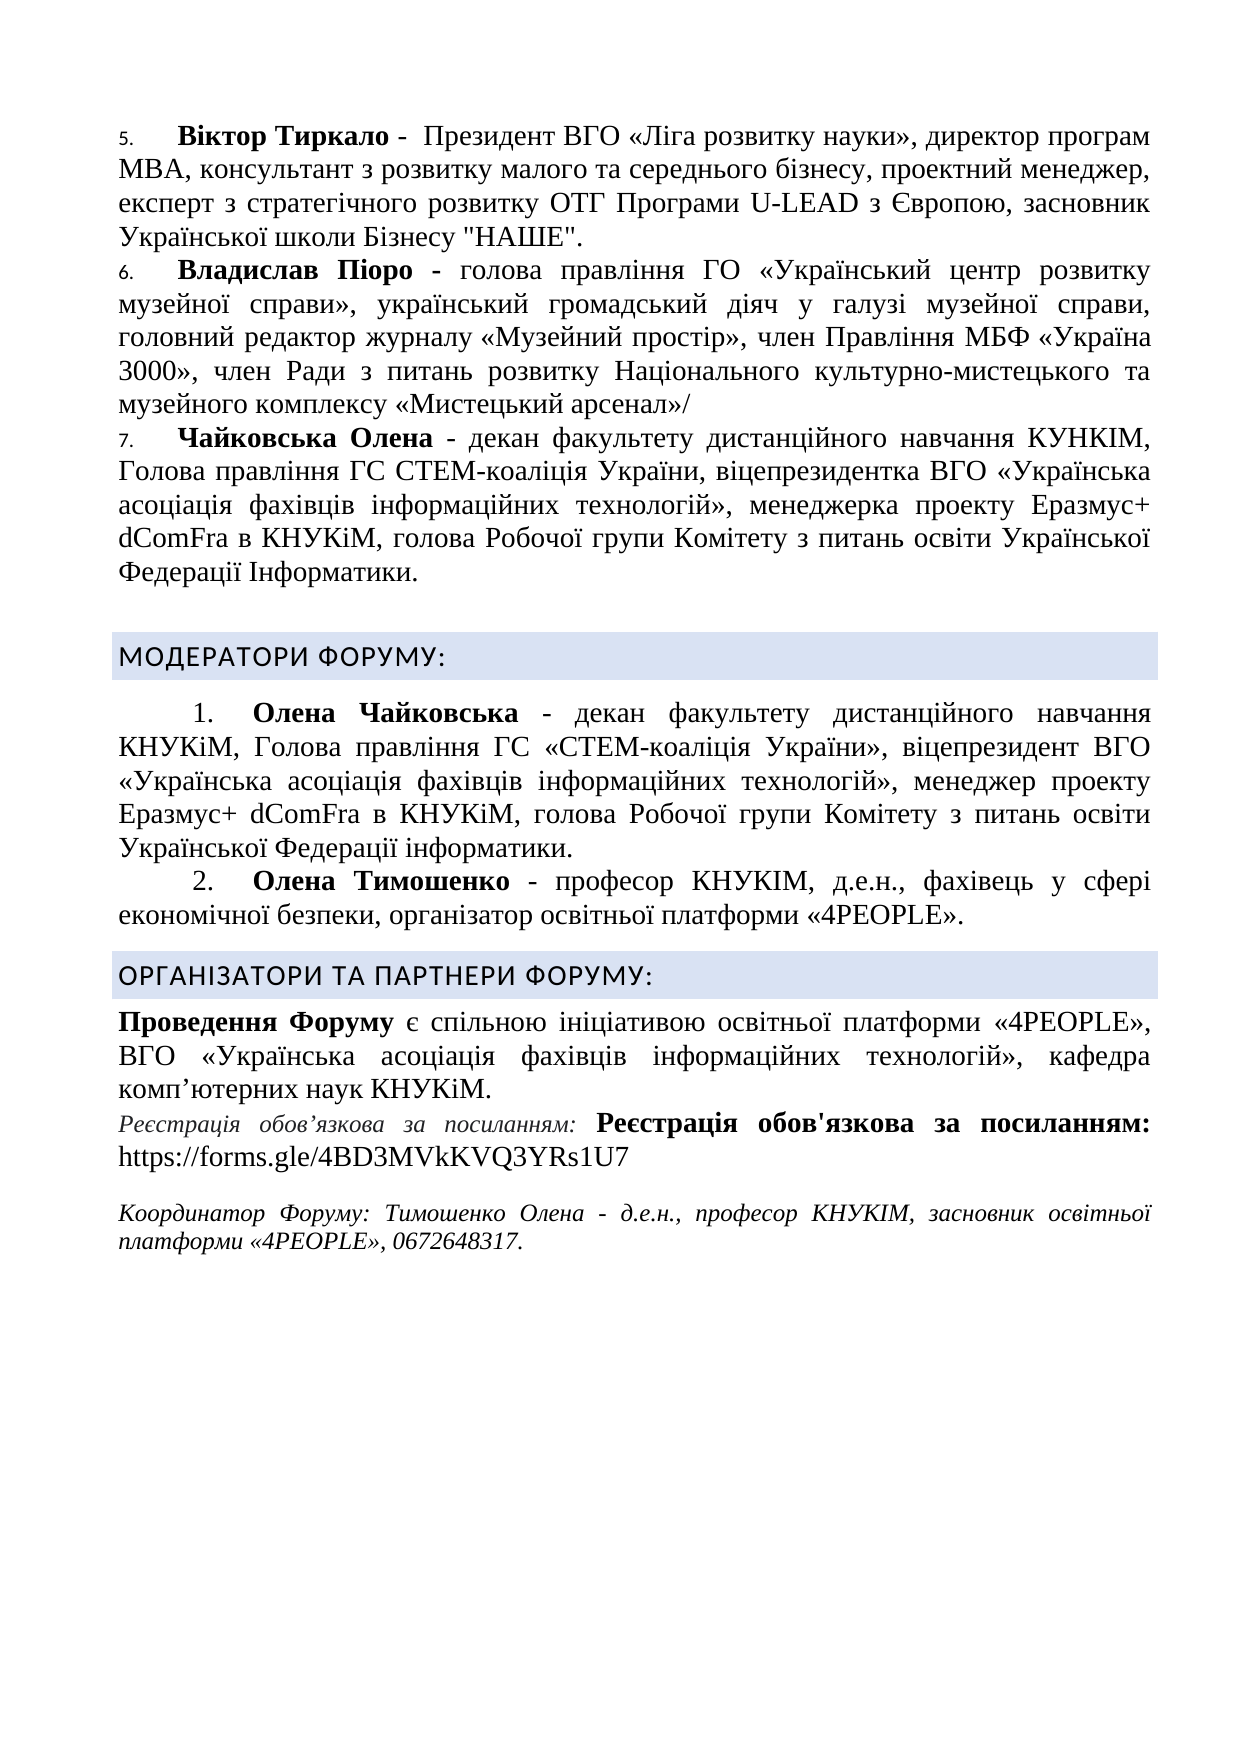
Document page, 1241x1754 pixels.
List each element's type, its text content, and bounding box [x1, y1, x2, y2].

text Проведення Форуму є спільною ініціативою освітньої платформи «4PEOPLE», ВГО «Українська асоціація фахівців інформаційних технологій», кафедра комп’ютерних наук КНУКіМ. [118, 1004, 1152, 1105]
list Олена Тимошенко - професор КНУКІМ, д.е.н., фахівець у сфері економічної безпеки, організатор освітньої платформи «4PEOPLE». [118, 863, 1152, 930]
list Олена Чайковська - декан факультету дистанційного навчання КНУКіМ, Голова правління ГС «СТЕМ-коаліція України», віцепрезидент ВГО «Українська асоціація фахівців інформаційних технологій», менеджер проекту Еразмус+ dComFra в КНУКіМ, голова Робочої групи Комітету з питань освіти Української Федерації інформатики. [118, 696, 1152, 863]
list Віктор Тиркало - Президент ВГО «Ліга розвитку науки», директор програм МВА, консультант з розвитку малого та середнього бізнесу, проектний менеджер, експерт з стратегічного розвитку ОТГ Програми U-LEAD з Європою, засновник Української школи Бізнесу "НАШЕ". [118, 118, 1152, 252]
text Координатор Форуму: Тимошенко Олена - д.е.н., професор КНУКІМ, засновник освітньої платформи «4PEOPLE», 0672648317. [118, 1198, 1152, 1255]
subtitle модератори форуму: [118, 638, 1152, 673]
list Владислав Піоро - голова правління ГО «Український центр розвитку музейної справи», український громадський діяч у галузі музейної справи, головний редактор журналу «Музейний простір», член Правління МБФ «Україна 3000», член Ради з питань розвитку Національного культурно-мистецького та музейного комплексу «Мистецький арсенал»/ [118, 252, 1152, 420]
subtitle Організатори та партнери форуму: [118, 958, 1152, 993]
text Реєстрація обов’язкова за посиланням: Реєстрація обов'язкова за посиланням: https://forms.gle/4BD3MVkKVQ3YRs1U7 [118, 1105, 1152, 1172]
list Чайковська Олена - декан факультету дистанційного навчання КУНКІМ, Голова правління ГС СТЕМ-коаліція України, віцепрезидентка ВГО «Українська асоціація фахівців інформаційних технологій», менеджерка проекту Еразмус+ dComFra в КНУКіМ, голова Робочої групи Комітету з питань освіти Української Федерації Інформатики. [118, 420, 1152, 588]
